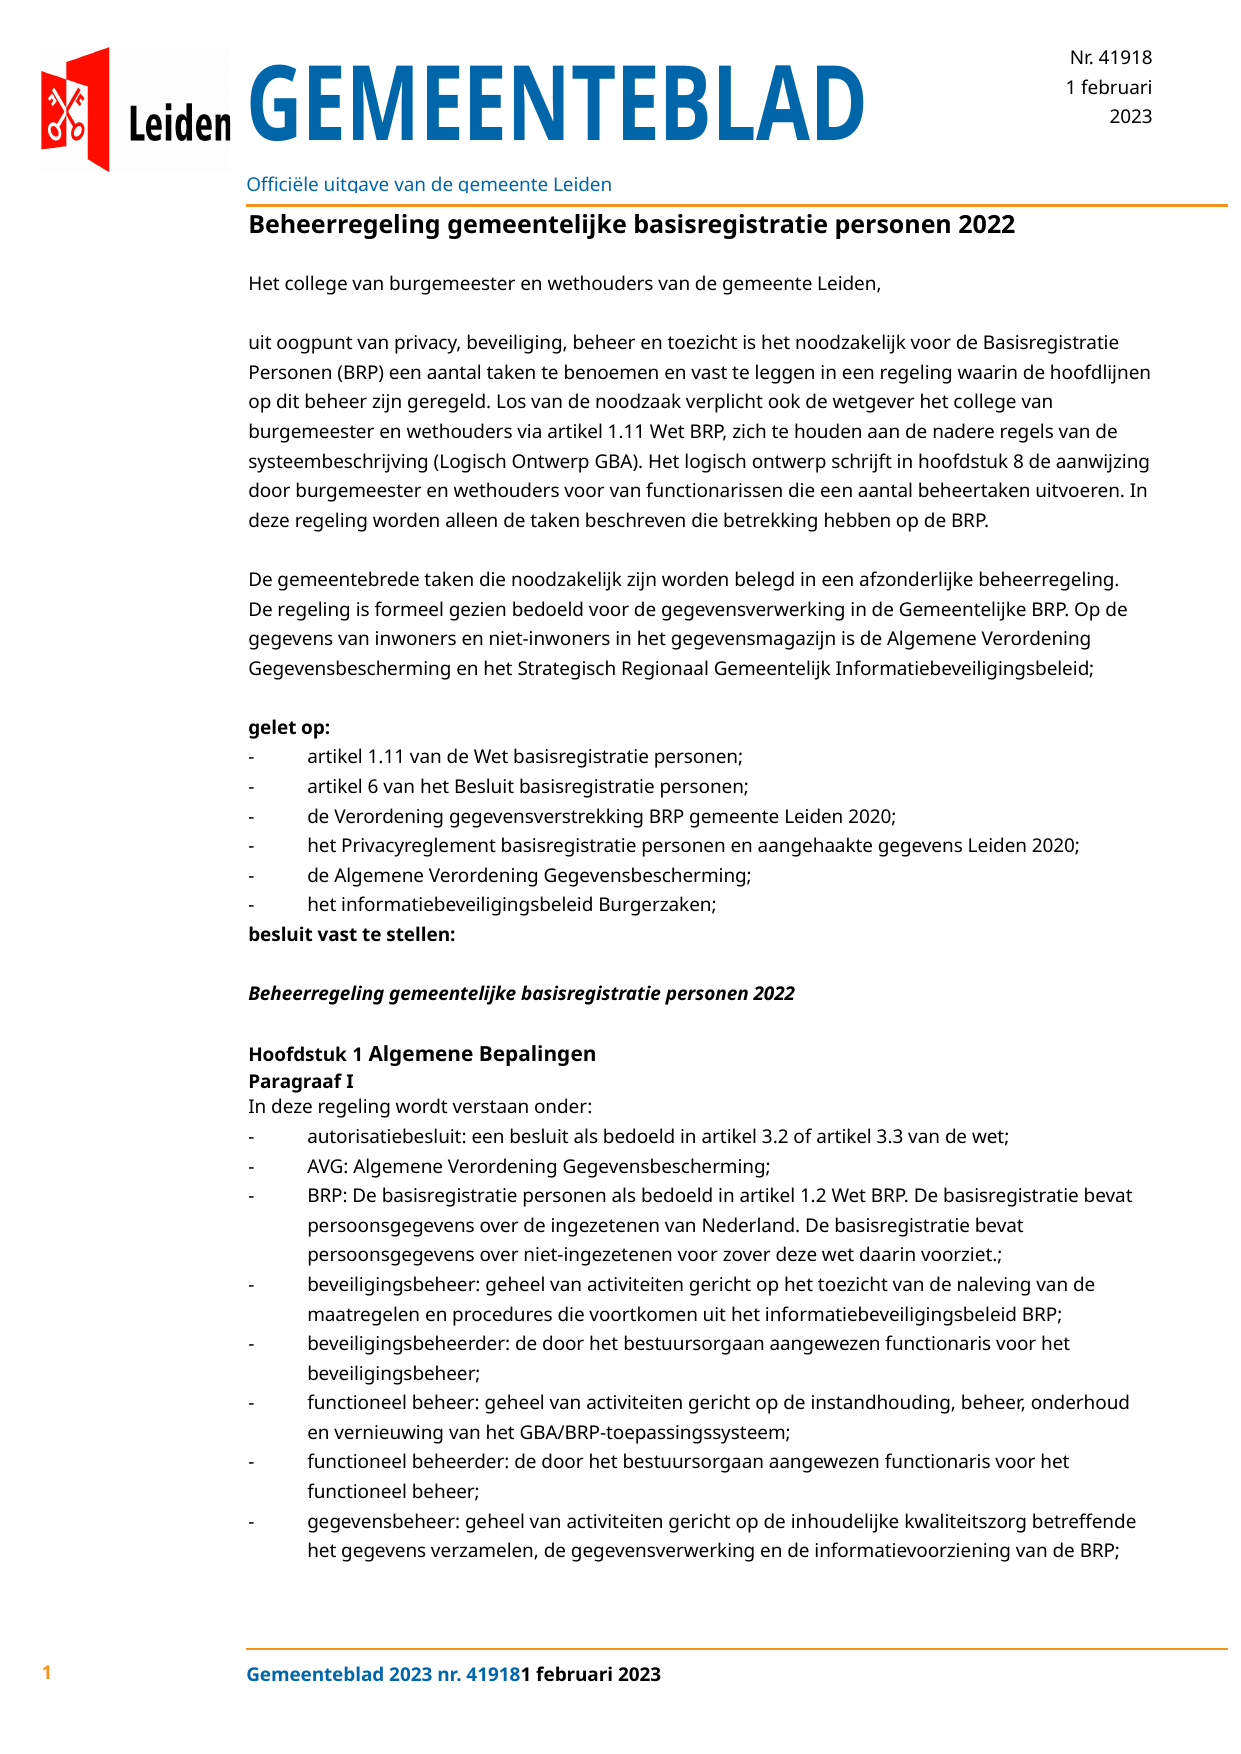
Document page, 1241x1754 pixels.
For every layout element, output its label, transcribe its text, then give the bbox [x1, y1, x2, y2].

text Paragraaf I [248, 1068, 1152, 1094]
text Het college van burgemeester en wethouders van de gemeente Leiden, [248, 270, 1152, 296]
list gegevensbeheer: geheel van activiteiten gericht op de inhoudelijke kwaliteitszorg betreffende het gegevens verzamelen, de gegevensverwerking en de informatievoorziening van de BRP; [248, 1508, 1152, 1563]
list het informatiebeveiligingsbeleid Burgerzaken; [248, 892, 1152, 917]
list de Algemene Verordening Gegevensbescherming; [248, 862, 1152, 888]
text besluit vast te stellen: [248, 921, 1152, 947]
list BRP: De basisregistratie personen als bedoeld in artikel 1.2 Wet BRP. De basisregistratie bevat persoonsgegevens over de ingezetenen van Nederland. De basisregistratie bevat persoonsgegevens over niet-ingezetenen voor zover deze wet daarin voorziet.; [248, 1182, 1152, 1267]
text De gemeentebrede taken die noodzakelijk zijn worden belegd in een afzonderlijke beheerregeling. [248, 566, 1152, 592]
list artikel 6 van het Besluit basisregistratie personen; [248, 773, 1152, 799]
text De regeling is formeel gezien bedoeld voor de gegevensverwerking in de Gemeentelijke BRP. Op de gegevens van inwoners en niet-inwoners in het gegevensmagazijn is de Algemene Verordening Gegevensbescherming en het Strategisch Regionaal Gemeentelijk Informatiebeveiligingsbeleid; [248, 596, 1152, 681]
list autorisatiebesluit: een besluit als bedoeld in artikel 3.2 of artikel 3.3 van de wet; [248, 1123, 1152, 1149]
list AVG: Algemene Verordening Gegevensbescherming; [248, 1153, 1152, 1178]
text uit oogpunt van privacy, beveiliging, beheer en toezicht is het noodzakelijk voor de Basisregistratie Personen (BRP) een aantal taken te benoemen en vast te leggen in een regeling waarin de hoofdlijnen op dit beheer zijn geregeld. Los van de noodzaak verplicht ook de wetgever het college van burgemeester en wethouders via artikel 1.11 Wet BRP, zich te houden aan de nadere regels van de systeembeschrijving (Logisch Ontwerp GBA). Het logisch ontwerp schrijft in hoofdstuk 8 de aanwijzing door burgemeester en wethouders voor van functionarissen die een aantal beheertaken uitvoeren. In deze regeling worden alleen de taken beschreven die betrekking hebben op de BRP. [248, 329, 1152, 533]
text Beheerregeling gemeentelijke basisregistratie personen 2022 [248, 980, 1152, 1006]
list de Verordening gegevensverstrekking BRP gemeente Leiden 2020; [248, 803, 1152, 828]
picture [41, 47, 231, 172]
list beveiligingsbeheer: geheel van activiteiten gericht op het toezicht van de naleving van de maatregelen en procedures die voortkomen uit het informatiebeveiligingsbeleid BRP; [248, 1271, 1152, 1326]
text Hoofdstuk 1 Algemene Bepalingen [248, 1039, 1152, 1068]
list beveiligingsbeheerder: de door het bestuursorgaan aangewezen functionaris voor het beveiligingsbeheer; [248, 1330, 1152, 1386]
list functioneel beheerder: de door het bestuursorgaan aangewezen functionaris voor het functioneel beheer; [248, 1449, 1152, 1504]
text In deze regeling wordt verstaan onder: [248, 1094, 1152, 1119]
list artikel 1.11 van de Wet basisregistratie personen; [248, 744, 1152, 769]
list functioneel beheer: geheel van activiteiten gericht op de instandhouding, beheer, onderhoud en vernieuwing van het GBA/BRP-toepassingssysteem; [248, 1389, 1152, 1445]
list het Privacyreglement basisregistratie personen en aangehaakte gegevens Leiden 2020; [248, 832, 1152, 858]
text gelet op: [248, 714, 1152, 740]
text Beheerregeling gemeentelijke basisregistratie personen 2022 [248, 207, 1152, 241]
